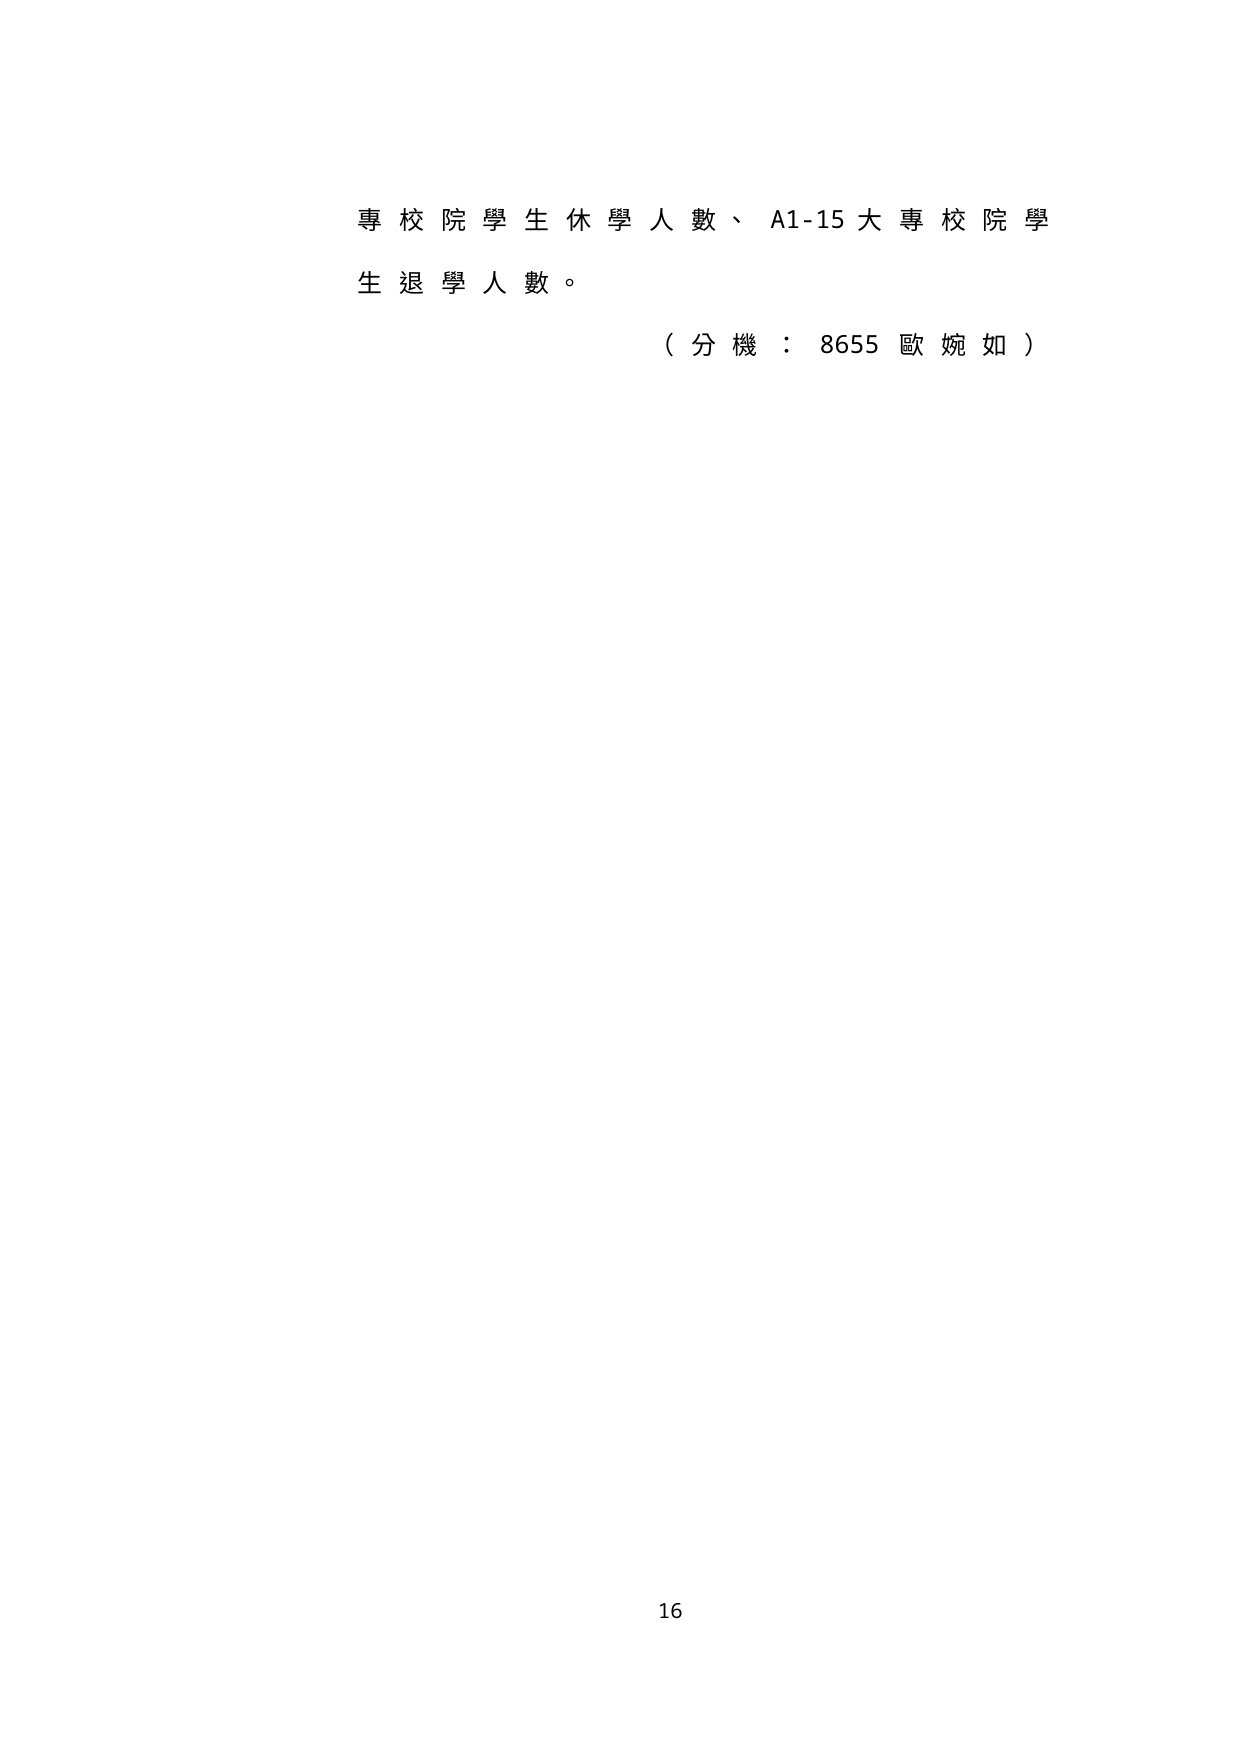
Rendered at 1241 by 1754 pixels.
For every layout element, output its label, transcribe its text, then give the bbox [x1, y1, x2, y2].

text 專校院學生休學人數、A1-15大專校院學生退學人數。 [184, 177, 1058, 302]
text （分機：8655歐婉如） [183, 302, 1058, 365]
